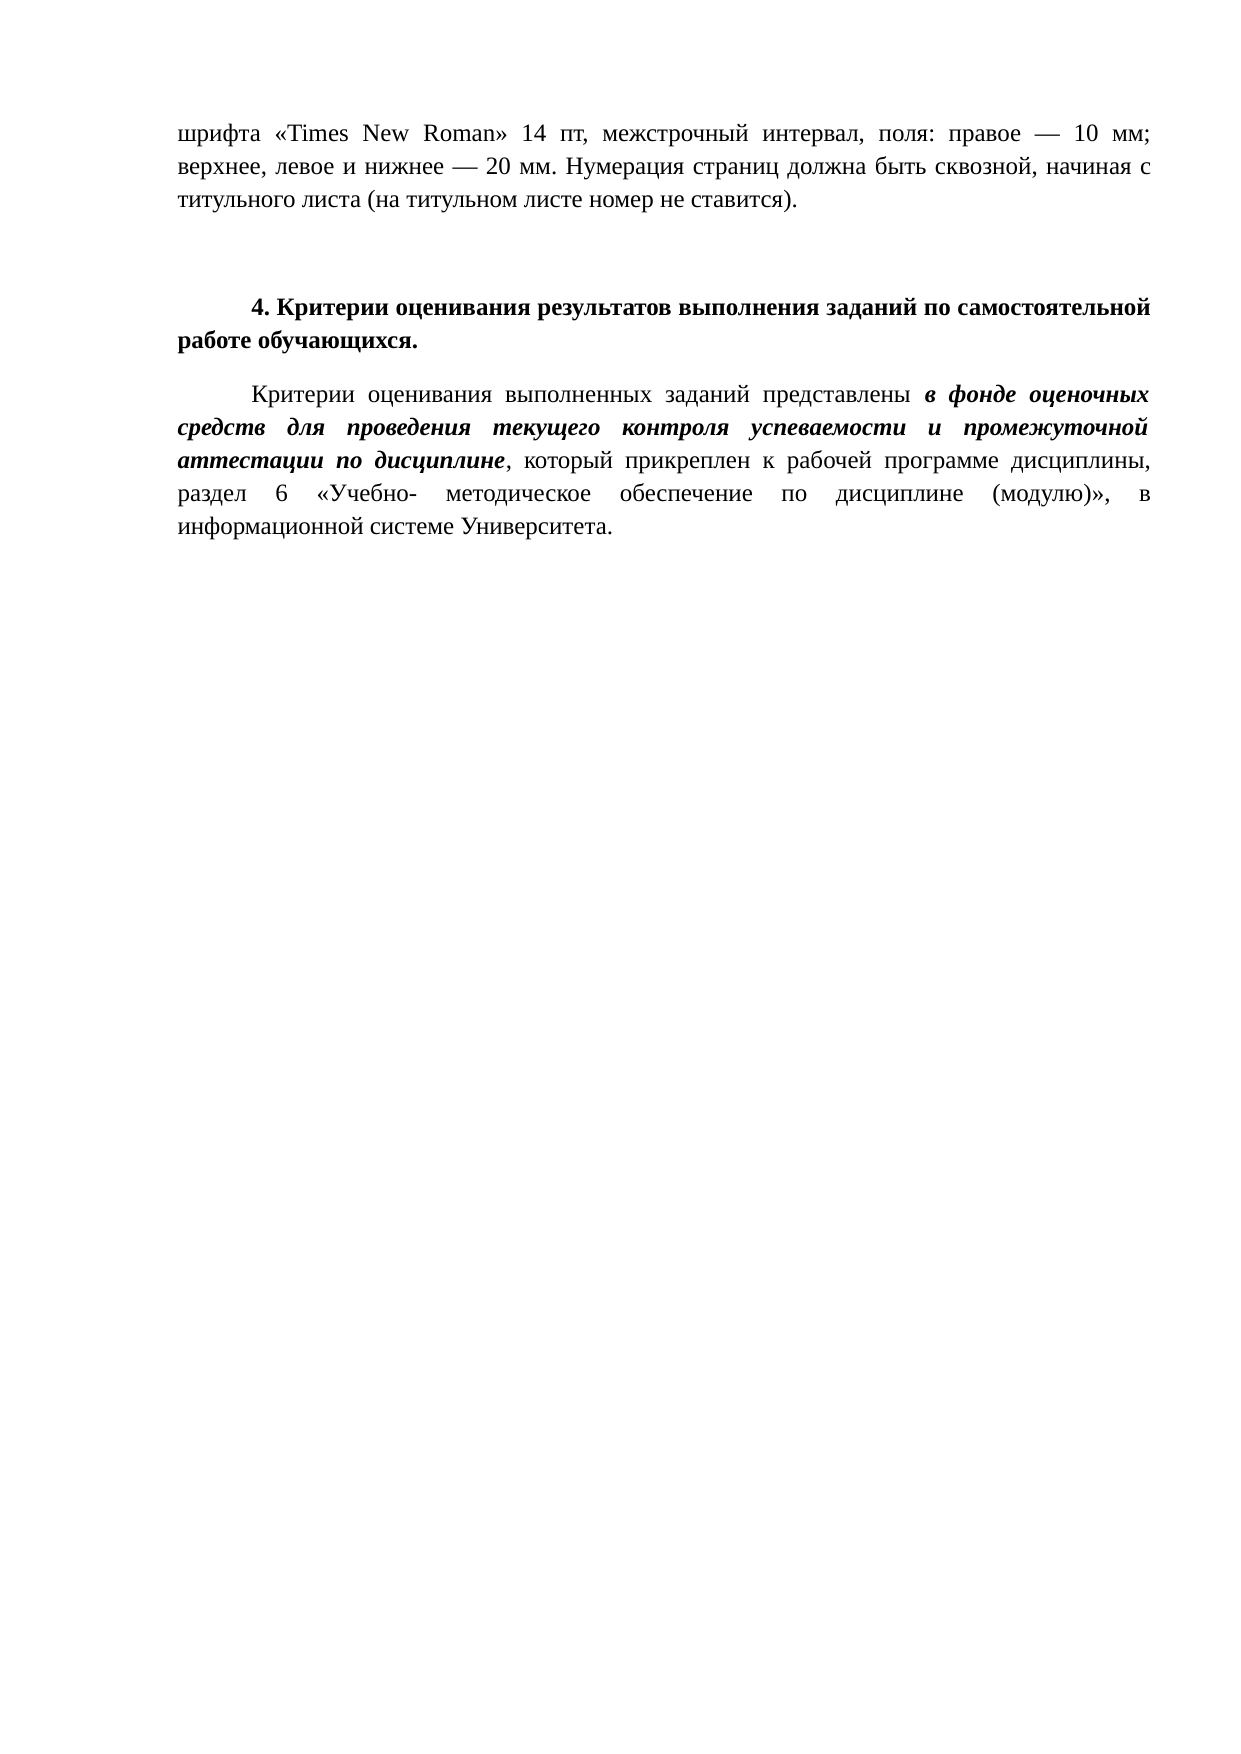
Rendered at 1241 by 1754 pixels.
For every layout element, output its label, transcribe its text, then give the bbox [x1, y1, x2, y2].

text 4. Критерии оценивания результатов выполнения заданий по самостоятельной работе обучающихся. [177, 292, 1152, 354]
text шрифта «Times New Roman» 14 пт, межстрочный интервал, поля: правое — 10 мм; верхнее, левое и нижнее — 20 мм. Нумерация страниц должна быть сквозной, начиная с титульного листа (на титульном листе номер не ставится). [177, 118, 1152, 213]
text Критерии оценивания выполненных заданий представлены в фонде оценочных средств для проведения текущего контроля успеваемости и промежуточной аттестации по дисциплине, который прикреплен к рабочей программе дисциплины, раздел 6 «Учебно- методическое обеспечение по дисциплине (модулю)», в информационной системе Университета. [177, 379, 1152, 539]
